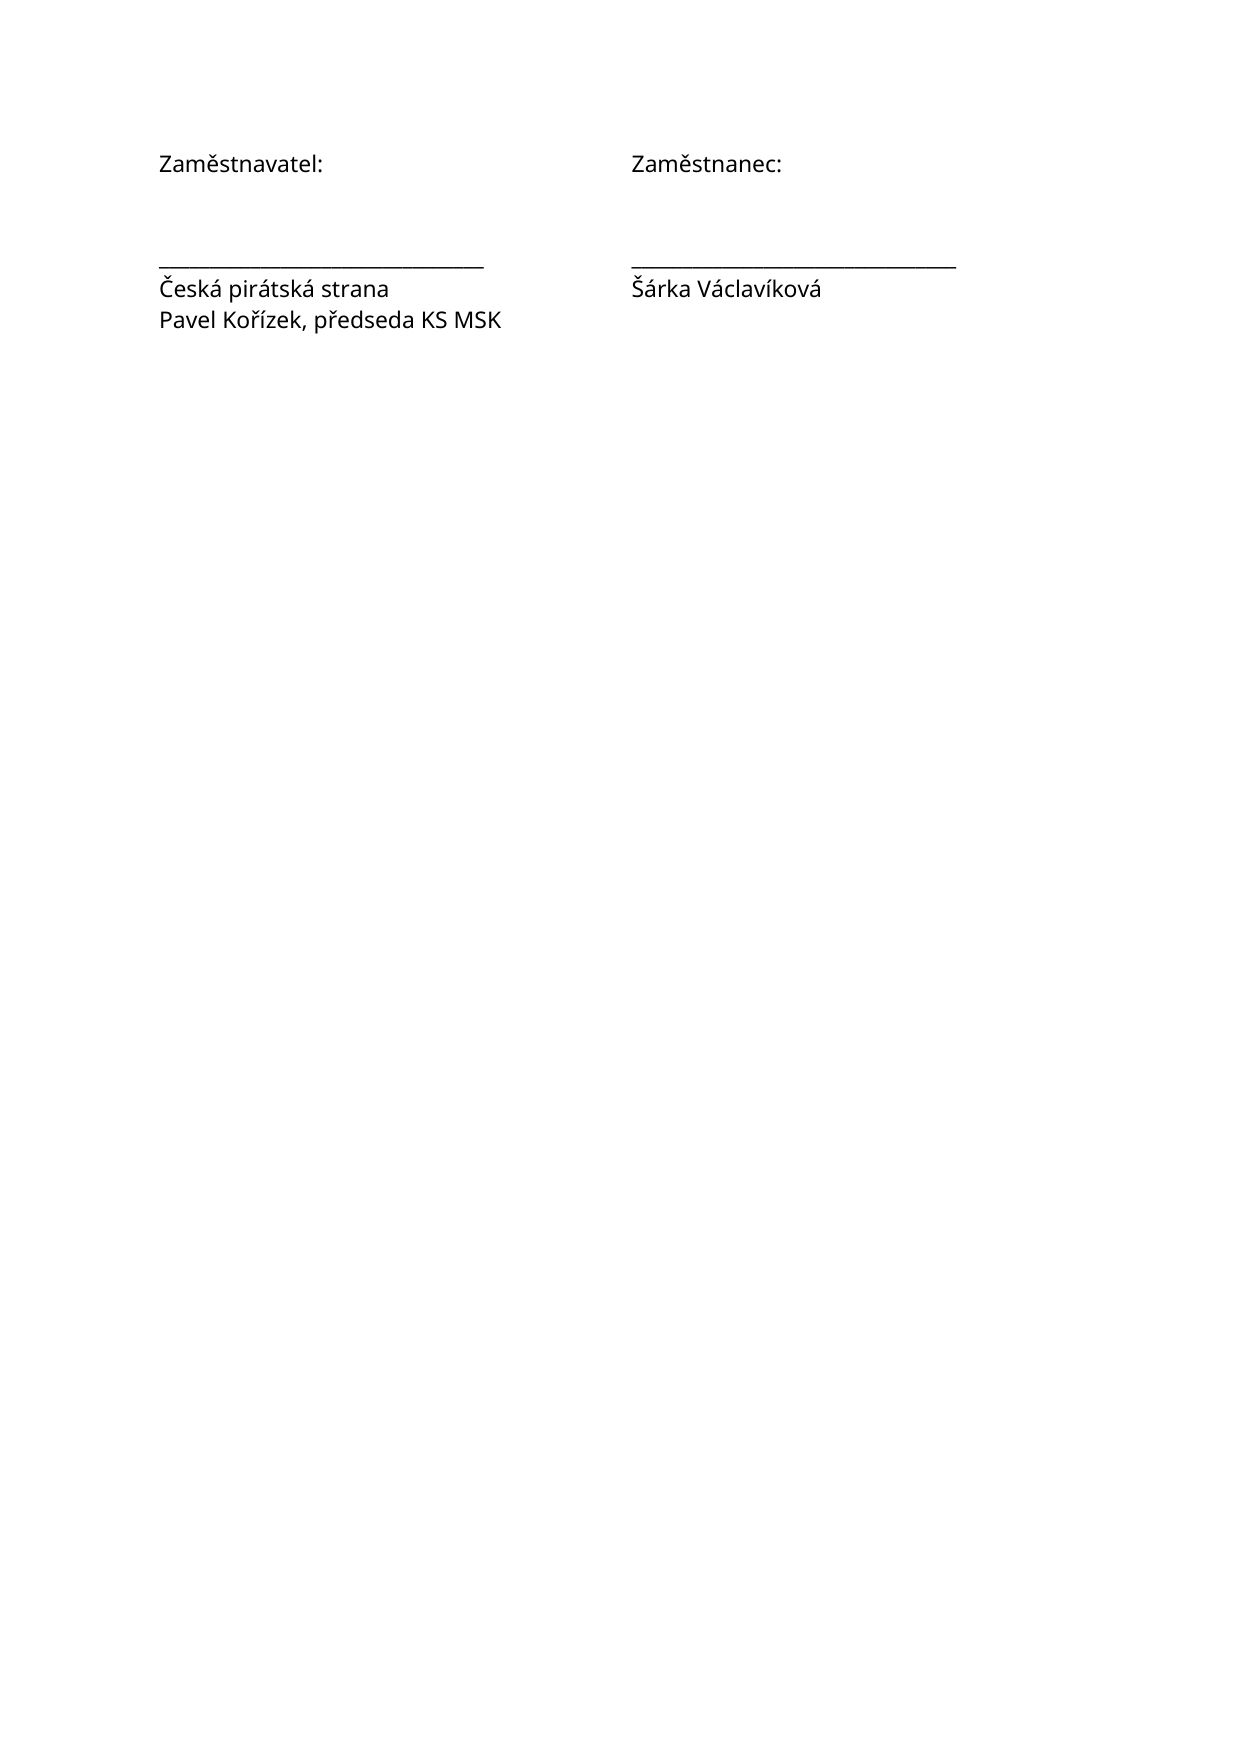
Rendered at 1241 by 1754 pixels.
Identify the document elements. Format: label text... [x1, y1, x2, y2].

table_header Zaměstnanec: ________________________________ Šárka Václavíková [620, 148, 1093, 353]
table_header Zaměstnavatel: ________________________________ Česká pirátská strana Pavel Kořízek, předseda KS MSK [148, 148, 620, 353]
